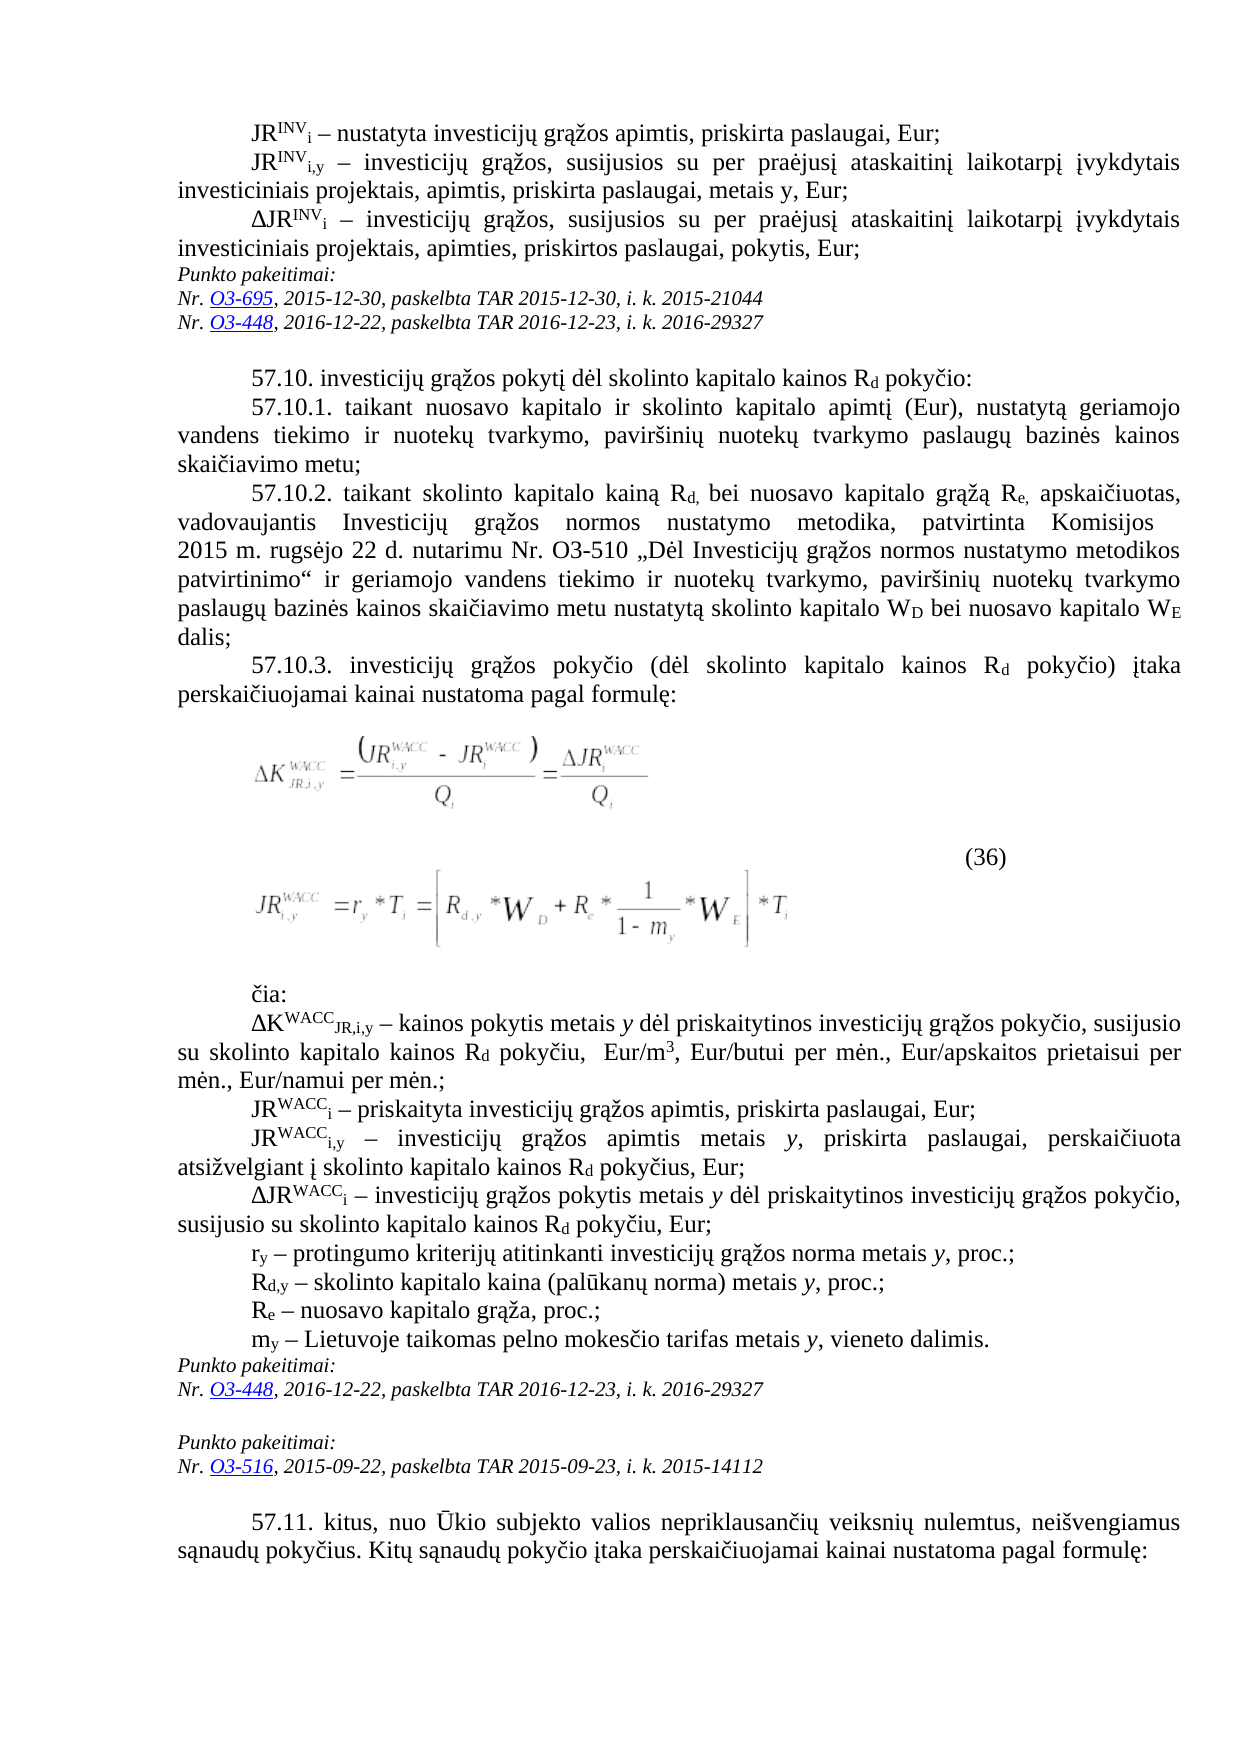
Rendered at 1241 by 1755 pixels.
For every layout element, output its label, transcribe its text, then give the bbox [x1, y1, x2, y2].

text Re – nuosavo kapitalo grąža, proc.; [177, 1295, 1181, 1324]
text my – Lietuvoje taikomas pelno mokesčio tarifas metais y, vieneto dalimis. [177, 1324, 1181, 1353]
text JRINVi,y – investicijų grąžos, susijusios su per praėjusį ataskaitinį laikotarpį įvykdytais investiciniais projektais, apimtis, priskirta paslaugai, metais y, Eur; [177, 147, 1181, 204]
text 57.11. kitus, nuo Ūkio subjekto valios nepriklausančių veiksnių nulemtus, neišvengiamus sąnaudų pokyčius. Kitų sąnaudų pokyčio įtaka perskaičiuojamai kainai nustatoma pagal formulę: [177, 1507, 1181, 1564]
text 57.10. investicijų grąžos pokytį dėl skolinto kapitalo kainos Rd pokyčio: [177, 363, 1181, 392]
text ∆JRINVi – investicijų grąžos, susijusios su per praėjusį ataskaitinį laikotarpį įvykdytais investiciniais projektais, apimties, priskirtos paslaugai, pokytis, Eur; [177, 204, 1181, 262]
text Punkto pakeitimai: [177, 262, 1181, 286]
text Rd,y – skolinto kapitalo kaina (palūkanų norma) metais y, proc.; [177, 1267, 1181, 1295]
text Nr. O3-448, 2016-12-22, paskelbta TAR 2016-12-23, i. k. 2016-29327 [177, 310, 1181, 334]
text ∆KWACCJR,i,y – kainos pokytis metais y dėl priskaitytinos investicijų grąžos pokyčio, susijusio su skolinto kapitalo kainos Rd pokyčiu, Eur/m3, Eur/butui per mėn., Eur/apskaitos prietaisui per mėn., Eur/namui per mėn.; [177, 1008, 1181, 1094]
text čia: [177, 979, 1181, 1008]
text Nr. O3-695, 2015-12-30, paskelbta TAR 2015-12-30, i. k. 2015-21044 [177, 286, 1181, 310]
text JRWACCi,y – investicijų grąžos apimtis metais y, priskirta paslaugai, perskaičiuota atsižvelgiant į skolinto kapitalo kainos Rd pokyčius, Eur; [177, 1123, 1181, 1180]
text ∆JRWACCi – investicijų grąžos pokytis metais y dėl priskaitytinos investicijų grąžos pokyčio, susijusio su skolinto kapitalo kainos Rd pokyčiu, Eur; [177, 1180, 1181, 1238]
text 57.10.2. taikant skolinto kapitalo kainą Rd, bei nuosavo kapitalo grąžą Re, apskaičiuotas, vadovaujantis Investicijų grąžos normos nustatymo metodika, patvirtinta Komisijos 2015 m. rugsėjo 22 d. nutarimu Nr. O3-510 „Dėl Investicijų grąžos normos nustatymo metodikos patvirtinimo“ ir geriamojo vandens tiekimo ir nuotekų tvarkymo, paviršinių nuotekų tvarkymo paslaugų bazinės kainos skaičiavimo metu nustatytą skolinto kapitalo WD bei nuosavo kapitalo WE dalis; [177, 478, 1181, 650]
text Punkto pakeitimai: [177, 1430, 1181, 1454]
text JRINVi – nustatyta investicijų grąžos apimtis, priskirta paslaugai, Eur; [177, 118, 1181, 147]
text (36) [177, 842, 1181, 950]
text 57.10.1. taikant nuosavo kapitalo ir skolinto kapitalo apimtį (Eur), nustatytą geriamojo vandens tiekimo ir nuotekų tvarkymo, paviršinių nuotekų tvarkymo paslaugų bazinės kainos skaičiavimo metu; [177, 392, 1181, 478]
text Nr. O3-516, 2015-09-22, paskelbta TAR 2015-09-23, i. k. 2015-14112 [177, 1454, 1181, 1478]
text JRWACCi – priskaityta investicijų grąžos apimtis, priskirta paslaugai, Eur; [177, 1094, 1181, 1123]
text Nr. O3-448, 2016-12-22, paskelbta TAR 2016-12-23, i. k. 2016-29327 [177, 1377, 1181, 1401]
text Punkto pakeitimai: [177, 1353, 1181, 1377]
text 57.10.3. investicijų grąžos pokyčio (dėl skolinto kapitalo kainos Rd pokyčio) įtaka perskaičiuojamai kainai nustatoma pagal formulę: [177, 650, 1181, 708]
text ry – protingumo kriterijų atitinkanti investicijų grąžos norma metais y, proc.; [177, 1238, 1181, 1267]
